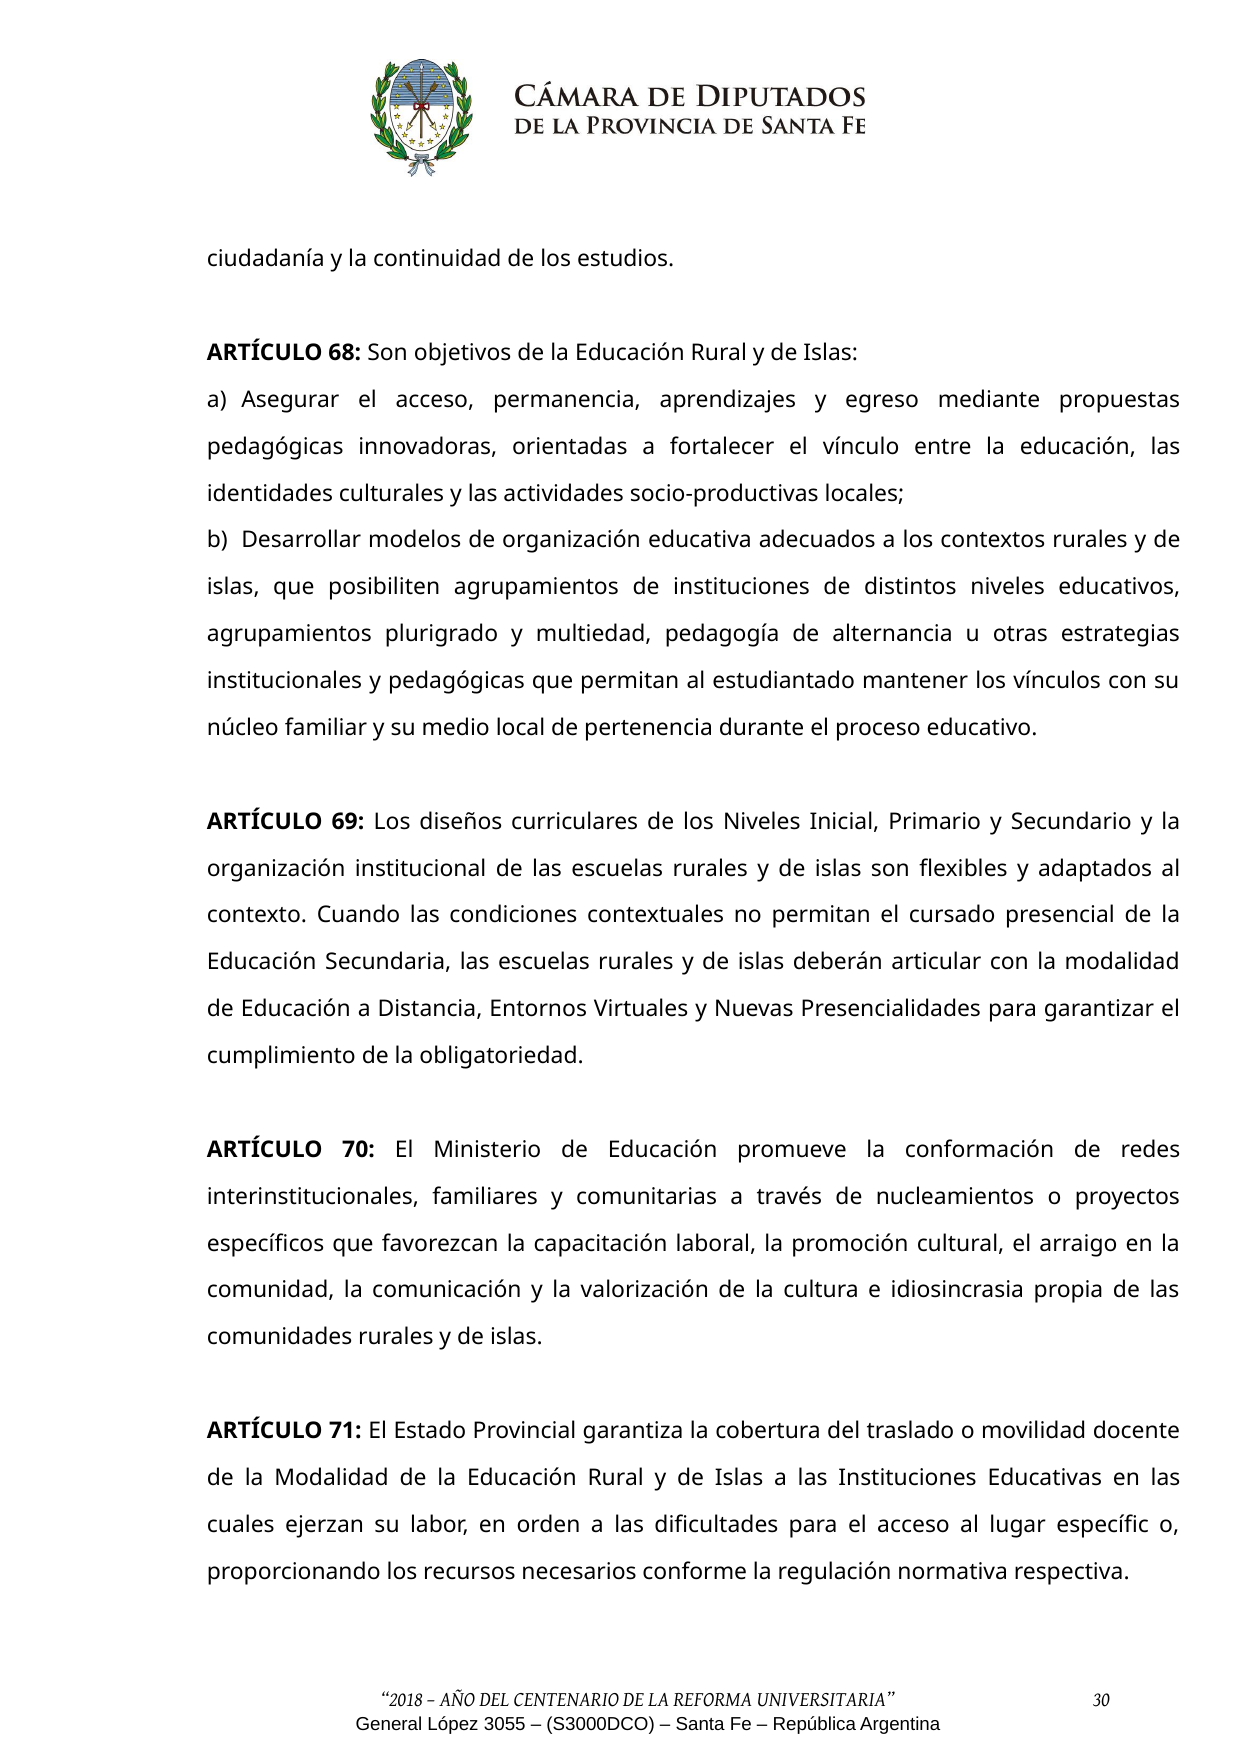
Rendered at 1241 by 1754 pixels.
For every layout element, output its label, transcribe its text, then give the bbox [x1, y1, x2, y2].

text ciudadanía y la continuidad de los estudios. [207, 242, 1181, 273]
list Desarrollar modelos de organización educativa adecuados a los contextos rurales y de islas, que posibiliten agrupamientos de instituciones de distintos niveles educativos, agrupamientos plurigrado y multiedad, pedagogía de alternancia u otras estrategias institucionales y pedagógicas que permitan al estudiantado mantener los vínculos con su núcleo familiar y su medio local de pertenencia durante el proceso educativo. [207, 523, 1181, 742]
picture [370, 59, 866, 181]
text ARTÍCULO 71: El Estado Provincial garantiza la cobertura del traslado o movilidad docente de la Modalidad de la Educación Rural y de Islas a las Instituciones Educativas en las cuales ejerzan su labor, en orden a las dificultades para el acceso al lugar específic o, proporcionando los recursos necesarios conforme la regulación normativa respectiva. [207, 1414, 1181, 1586]
text ARTÍCULO 70: El Ministerio de Educación promueve la conformación de redes interinstitucionales, familiares y comunitarias a través de nucleamientos o proyectos específicos que favorezcan la capacitación laboral, la promoción cultural, el arraigo en la comunidad, la comunicación y la valorización de la cultura e idiosincrasia propia de las comunidades rurales y de islas. [207, 1133, 1181, 1352]
text ARTÍCULO 69: Los diseños curriculares de los Niveles Inicial, Primario y Secundario y la organización institucional de las escuelas rurales y de islas son flexibles y adaptados al contexto. Cuando las condiciones contextuales no permitan el cursado presencial de la Educación Secundaria, las escuelas rurales y de islas deberán articular con la modalidad de Educación a Distancia, Entornos Virtuales y Nuevas Presencialidades para garantizar el cumplimiento de la obligatoriedad. [207, 805, 1181, 1070]
text ARTÍCULO 68: Son objetivos de la Educación Rural y de Islas: [207, 336, 1181, 367]
list Asegurar el acceso, permanencia, aprendizajes y egreso mediante propuestas pedagógicas innovadoras, orientadas a fortalecer el vínculo entre la educación, las identidades culturales y las actividades socio-productivas locales; [207, 383, 1181, 508]
